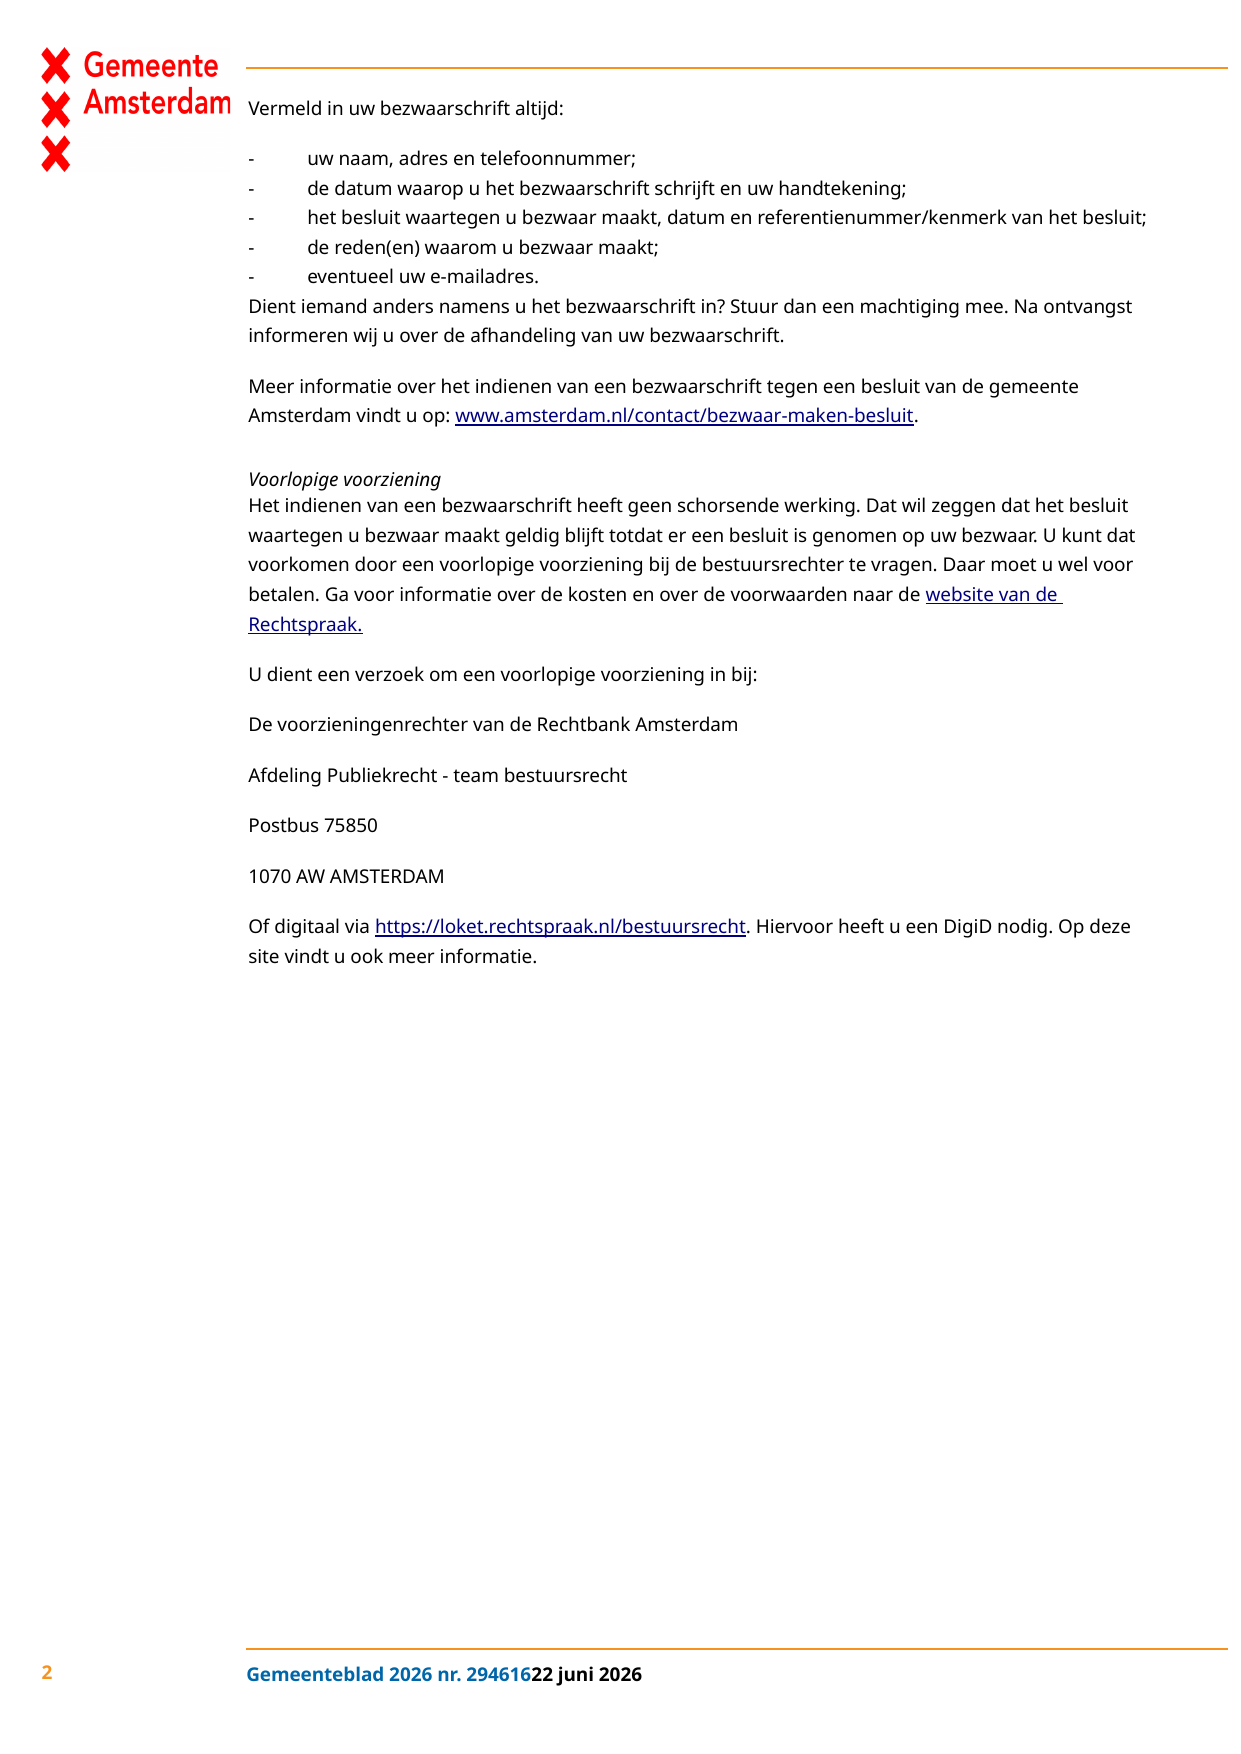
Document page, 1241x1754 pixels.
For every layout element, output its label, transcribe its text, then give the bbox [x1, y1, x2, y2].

text Afdeling Publiekrecht - team bestuursrecht [248, 762, 1152, 788]
list het besluit waartegen u bezwaar maakt, datum en referentienummer/kenmerk van het besluit; [248, 204, 1152, 230]
text Dient iemand anders namens u het bezwaarschrift in? Stuur dan een machtiging mee. Na ontvangst informeren wij u over de afhandeling van uw bezwaarschrift. [248, 293, 1152, 348]
list de datum waarop u het bezwaarschrift schrijft en uw handtekening; [248, 175, 1152, 201]
picture [41, 47, 231, 172]
text U dient een verzoek om een voorlopige voorziening in bij: [248, 661, 1152, 687]
list de reden(en) waarom u bezwaar maakt; [248, 234, 1152, 260]
text Meer informatie over het indienen van een bezwaarschrift tegen een besluit van de gemeente Amsterdam vindt u op: www.amsterdam.nl/contact/bezwaar-maken-besluit. [248, 373, 1152, 428]
text De voorzieningenrechter van de Rechtbank Amsterdam [248, 712, 1152, 737]
text Postbus 75850 [248, 812, 1152, 838]
list eventueel uw e-mailadres. [248, 263, 1152, 289]
text Voorlopige voorziening [248, 467, 1152, 492]
list uw naam, adres en telefoonnummer; [248, 145, 1152, 171]
text Vermeld in uw bezwaarschrift altijd: [248, 95, 1152, 121]
text Het indienen van een bezwaarschrift heeft geen schorsende werking. Dat wil zeggen dat het besluit waartegen u bezwaar maakt geldig blijft totdat er een besluit is genomen op uw bezwaar. U kunt dat voorkomen door een voorlopige voorziening bij de bestuursrechter te vragen. Daar moet u wel voor betalen. Ga voor informatie over de kosten en over de voorwaarden naar de website van de Rechtspraak. [248, 492, 1152, 636]
text Of digitaal via https://loket.rechtspraak.nl/bestuursrecht. Hiervoor heeft u een DigiD nodig. Op deze site vindt u ook meer informatie. [248, 913, 1152, 968]
text 1070 AW AMSTERDAM [248, 863, 1152, 888]
